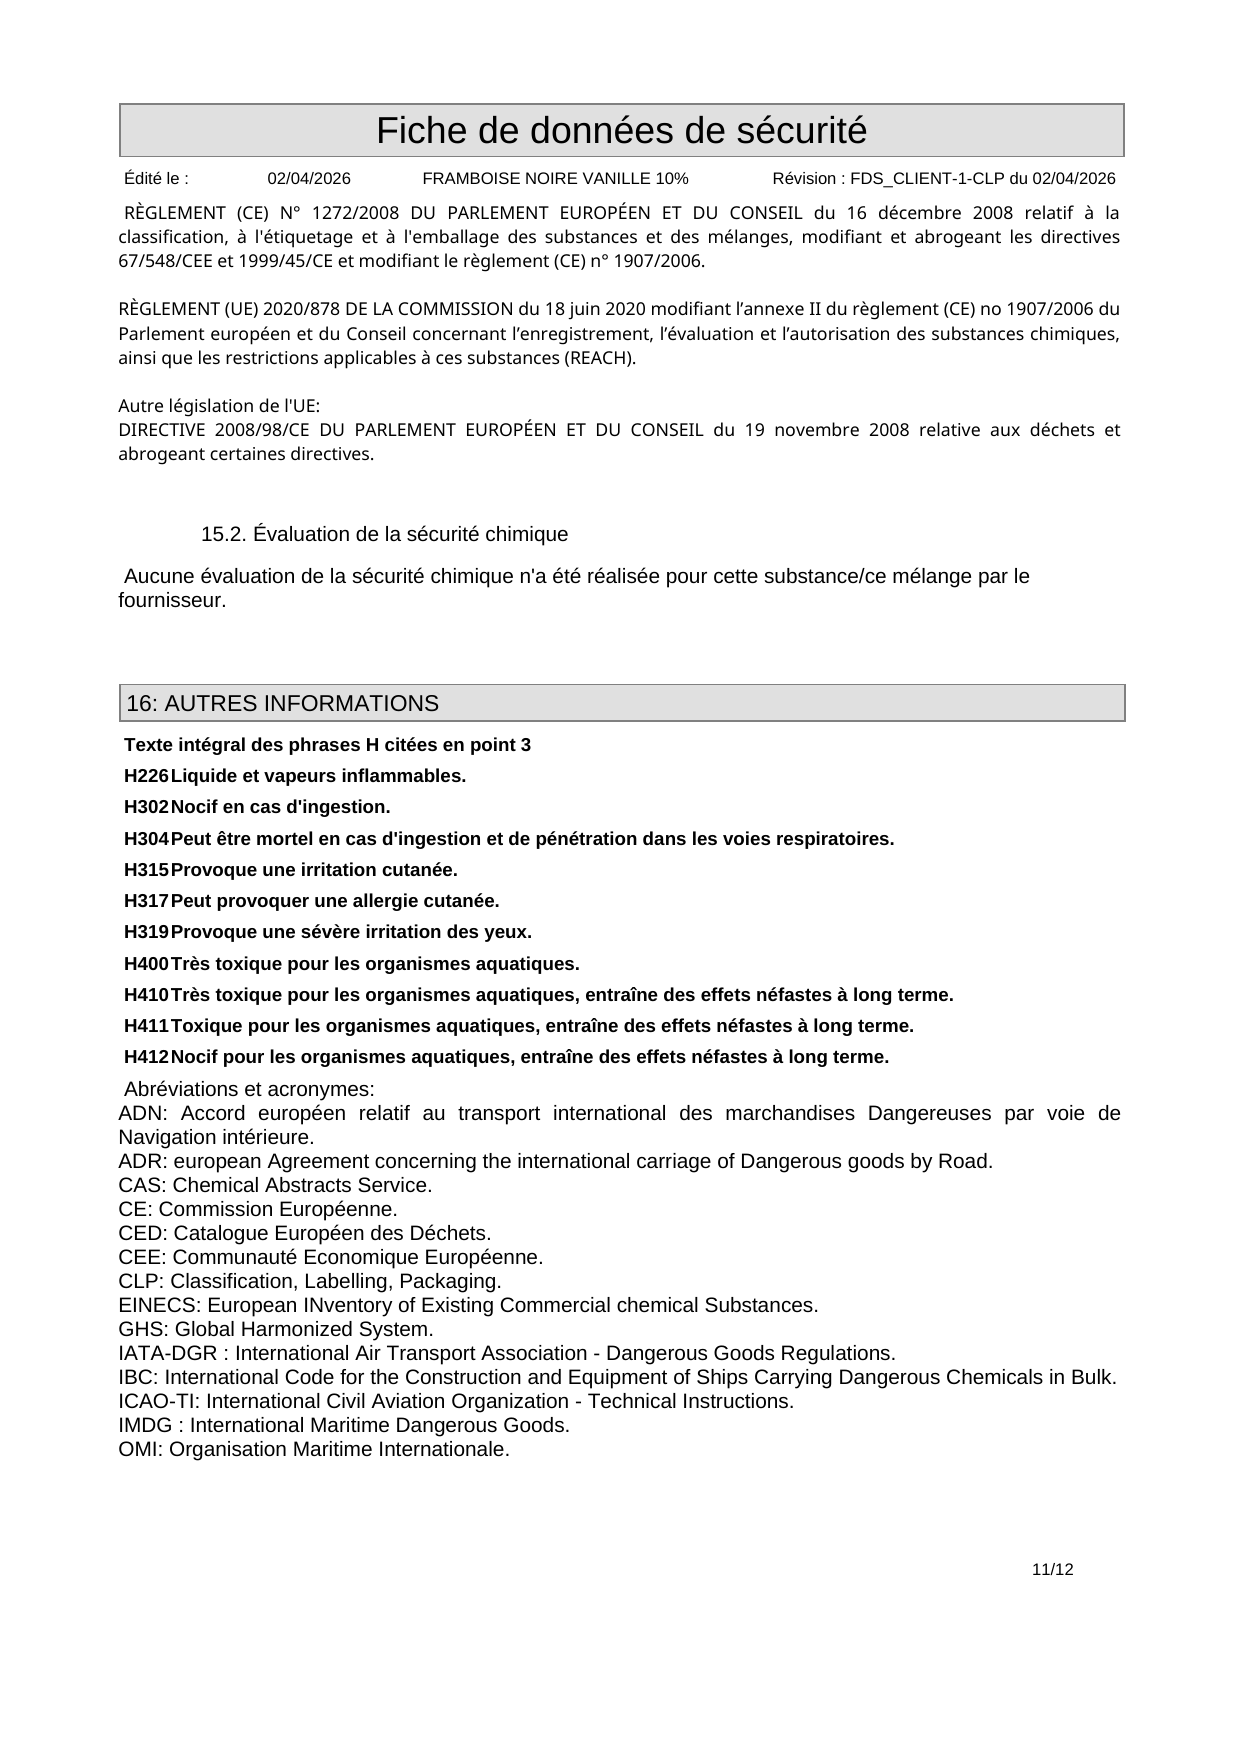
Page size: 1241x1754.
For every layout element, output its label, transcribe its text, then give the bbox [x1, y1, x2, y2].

text Abréviations et acronymes: [118, 1077, 1122, 1101]
text EINECS: European INventory of Existing Commercial chemical Substances. [118, 1293, 1122, 1317]
text CAS: Chemical Abstracts Service. [118, 1173, 1122, 1197]
text Aucune évaluation de la sécurité chimique n'a été réalisée pour cette substance/ce mélange par le fournisseur. [118, 563, 1122, 611]
text H302 Nocif en cas d'ingestion. [118, 796, 1122, 818]
text 11/12 [118, 1559, 1122, 1578]
table_header 16: AUTRES INFORMATIONS [121, 685, 1124, 720]
text IMDG : International Maritime Dangerous Goods. [118, 1413, 1122, 1437]
text RÈGLEMENT (UE) 2020/878 DE LA COMMISSION du 18 juin 2020 modifiant l’annexe II du règlement (CE) no 1907/2006 du Parlement européen et du Conseil concernant l’enregistrement, l’évaluation et l’autorisation des substances chimiques, ainsi que les restrictions applicables à ces substances (REACH). [118, 297, 1122, 369]
text CED: Catalogue Européen des Déchets. [118, 1221, 1122, 1245]
text H410 Très toxique pour les organismes aquatiques, entraîne des effets néfastes à long terme. [118, 983, 1122, 1005]
text H315 Provoque une irritation cutanée. [118, 858, 1122, 880]
table_header Fiche de données de sécurité [121, 105, 1123, 156]
text H400 Très toxique pour les organismes aquatiques. [118, 952, 1122, 974]
text ADN: Accord européen relatif au transport international des marchandises Dangereuses par voie de Navigation intérieure. [118, 1101, 1122, 1149]
text GHS: Global Harmonized System. [118, 1317, 1122, 1341]
text H317 Peut provoquer une allergie cutanée. [118, 890, 1122, 911]
text Édité le : 02/04/2026 FRAMBOISE NOIRE VANILLE 10% Révision : FDS_CLIENT-1-CLP du 02/04/2026 [118, 169, 1122, 188]
text ADR: european Agreement concerning the international carriage of Dangerous goods by Road. [118, 1149, 1122, 1173]
text CLP: Classification, Labelling, Packaging. [118, 1269, 1122, 1293]
text Autre législation de l'UE: [118, 393, 1122, 418]
text H226 Liquide et vapeurs inflammables. [118, 765, 1122, 786]
text DIRECTIVE 2008/98/CE DU PARLEMENT EUROPÉEN ET DU CONSEIL du 19 novembre 2008 relative aux déchets et abrogeant certaines directives. [118, 418, 1122, 466]
text IBC: International Code for the Construction and Equipment of Ships Carrying Dangerous Chemicals in Bulk. [118, 1365, 1122, 1389]
text H319 Provoque une sévère irritation des yeux. [118, 921, 1122, 943]
text RÈGLEMENT (CE) N° 1272/2008 DU PARLEMENT EUROPÉEN ET DU CONSEIL du 16 décembre 2008 relatif à la classification, à l'étiquetage et à l'emballage des substances et des mélanges, modifiant et abrogeant les directives 67/548/CEE et 1999/45/CE et modifiant le règlement (CE) n° 1907/2006. [118, 200, 1122, 273]
text H304 Peut être mortel en cas d'ingestion et de pénétration dans les voies respiratoires. [118, 827, 1122, 849]
text H412 Nocif pour les organismes aquatiques, entraîne des effets néfastes à long terme. [118, 1046, 1122, 1068]
text H411 Toxique pour les organismes aquatiques, entraîne des effets néfastes à long terme. [118, 1015, 1122, 1036]
table_header 15.2. Évaluation de la sécurité chimique [195, 517, 1199, 552]
text OMI: Organisation Maritime Internationale. [118, 1437, 1122, 1461]
text ICAO-TI: International Civil Aviation Organization - Technical Instructions. [118, 1389, 1122, 1413]
text Texte intégral des phrases H citées en point 3 [118, 733, 1122, 755]
text CE: Commission Européenne. [118, 1197, 1122, 1221]
text CEE: Communauté Economique Européenne. [118, 1245, 1122, 1269]
text IATA-DGR : International Air Transport Association - Dangerous Goods Regulations. [118, 1341, 1122, 1365]
